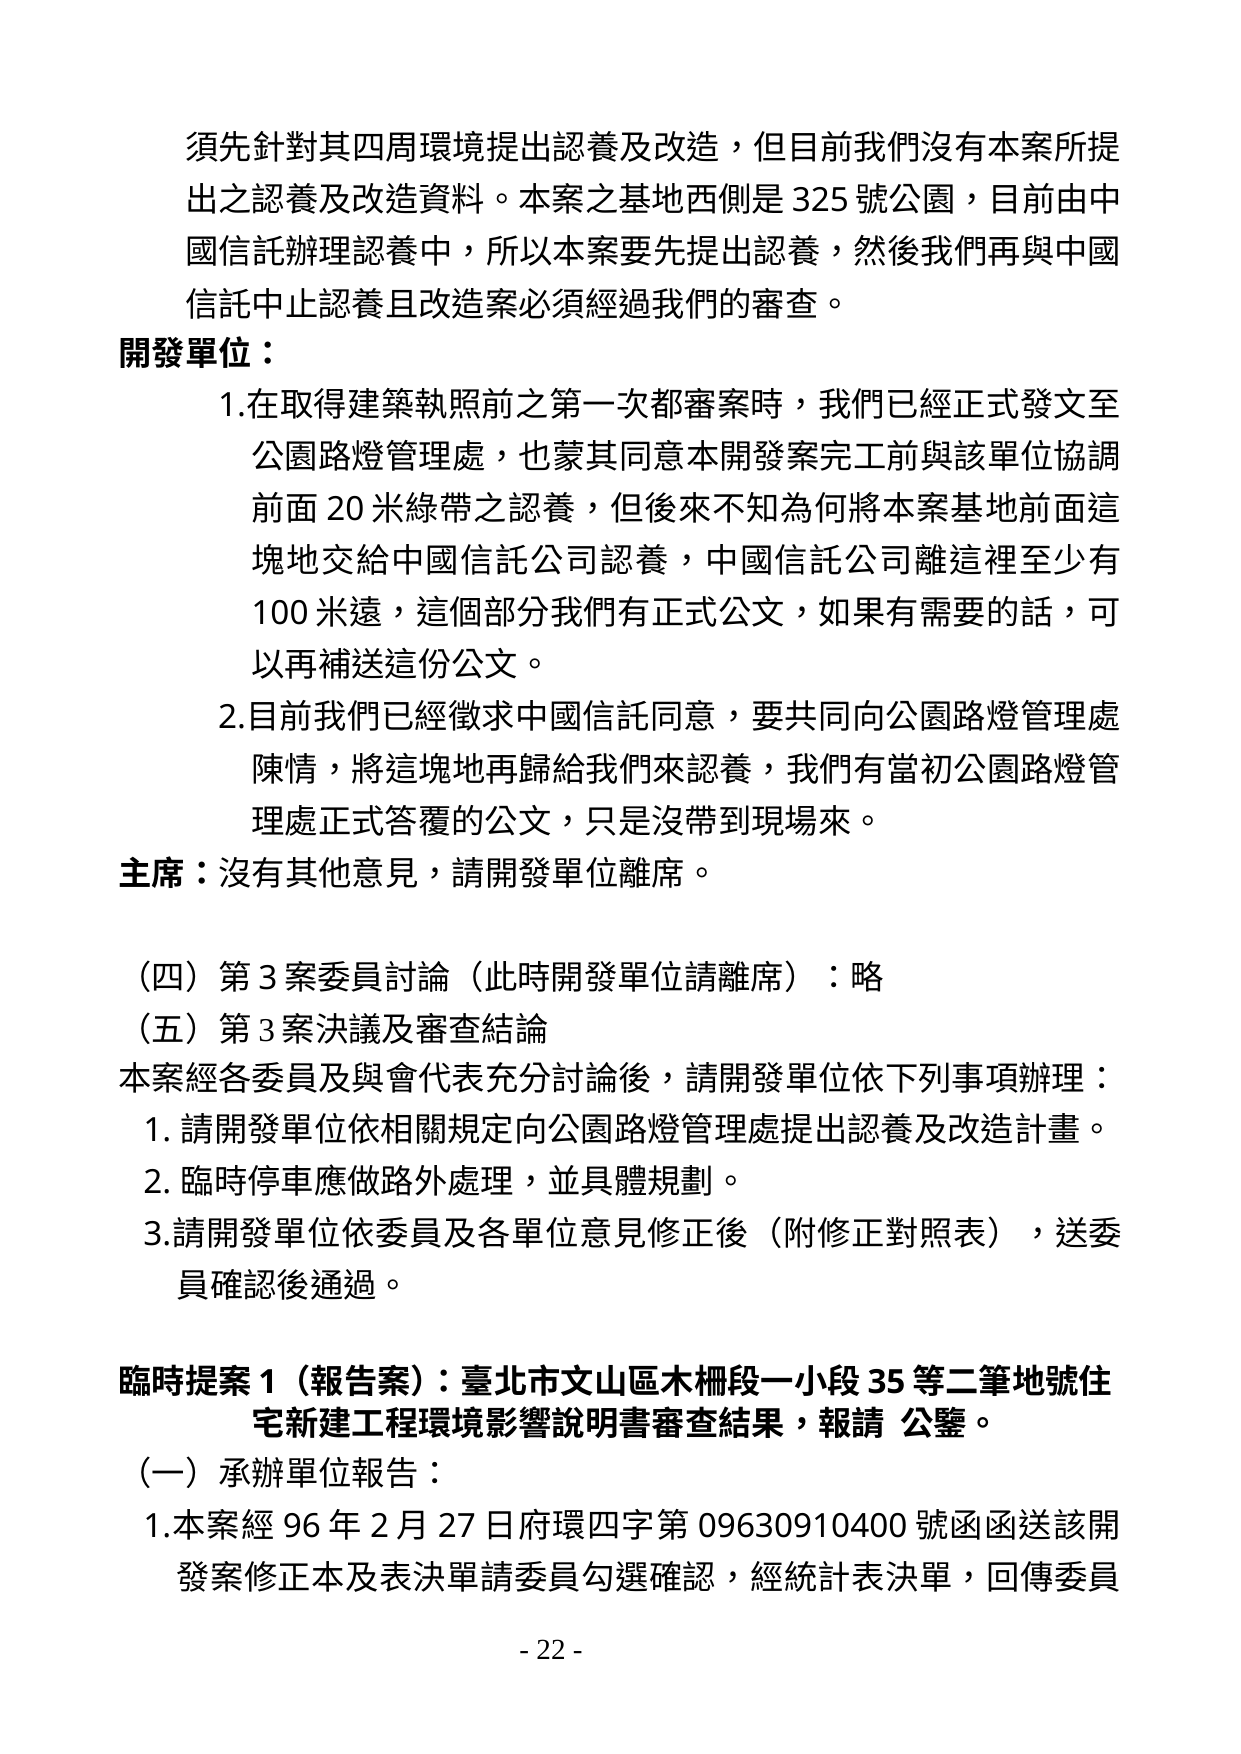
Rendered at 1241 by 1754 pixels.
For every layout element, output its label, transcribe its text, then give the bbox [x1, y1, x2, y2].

text （五）第3案決議及審查結論 [118, 1000, 1122, 1052]
text （一）承辦單位報告： [118, 1444, 1122, 1496]
text 本案經各委員及與會代表充分討論後，請開發單位依下列事項辦理： [118, 1052, 1122, 1100]
text 3.請開發單位依委員及各單位意見修正後（附修正對照表），送委員確認後通過。 [143, 1204, 1122, 1308]
text 1.本案經96年2月27日府環四字第09630910400號函函送該開發案修正本及表決單請委員勾選確認，經統計表決單，回傳委員 [143, 1496, 1122, 1600]
text 1.在取得建築執照前之第一次都審案時，我們已經正式發文至公園路燈管理處，也蒙其同意本開發案完工前與該單位協調前面20米綠帶之認養，但後來不知為何將本案基地前面這塊地交給中國信託公司認養，中國信託公司離這裡至少有100米遠，這個部分我們有正式公文，如果有需要的話，可以再補送這份公文。 [218, 375, 1122, 687]
text 須先針對其四周環境提出認養及改造，但目前我們沒有本案所提出之認養及改造資料。本案之基地西側是325號公園，目前由中國信託辦理認養中，所以本案要先提出認養，然後我們再與中國信託中止認養且改造案必須經過我們的審查。 [118, 118, 1122, 326]
text （四）第3案委員討論（此時開發單位請離席）：略 [118, 948, 1122, 1000]
text 2.目前我們已經徵求中國信託同意，要共同向公園路燈管理處陳情，將這塊地再歸給我們來認養，我們有當初公園路燈管理處正式答覆的公文，只是沒帶到現場來。 [218, 687, 1122, 843]
text 開發單位： [118, 326, 1122, 375]
text 臨時提案1（報告案）：臺北市文山區木柵段一小段35等二筆地號住宅新建工程環境影響說明書審查結果，報請 公鑒。 [118, 1360, 1122, 1444]
list 請開發單位依相關規定向公園路燈管理處提出認養及改造計畫。 [143, 1100, 1122, 1152]
list 臨時停車應做路外處理，並具體規劃。 [143, 1152, 1122, 1204]
text 主席：沒有其他意見，請開發單位離席。 [118, 843, 1122, 896]
